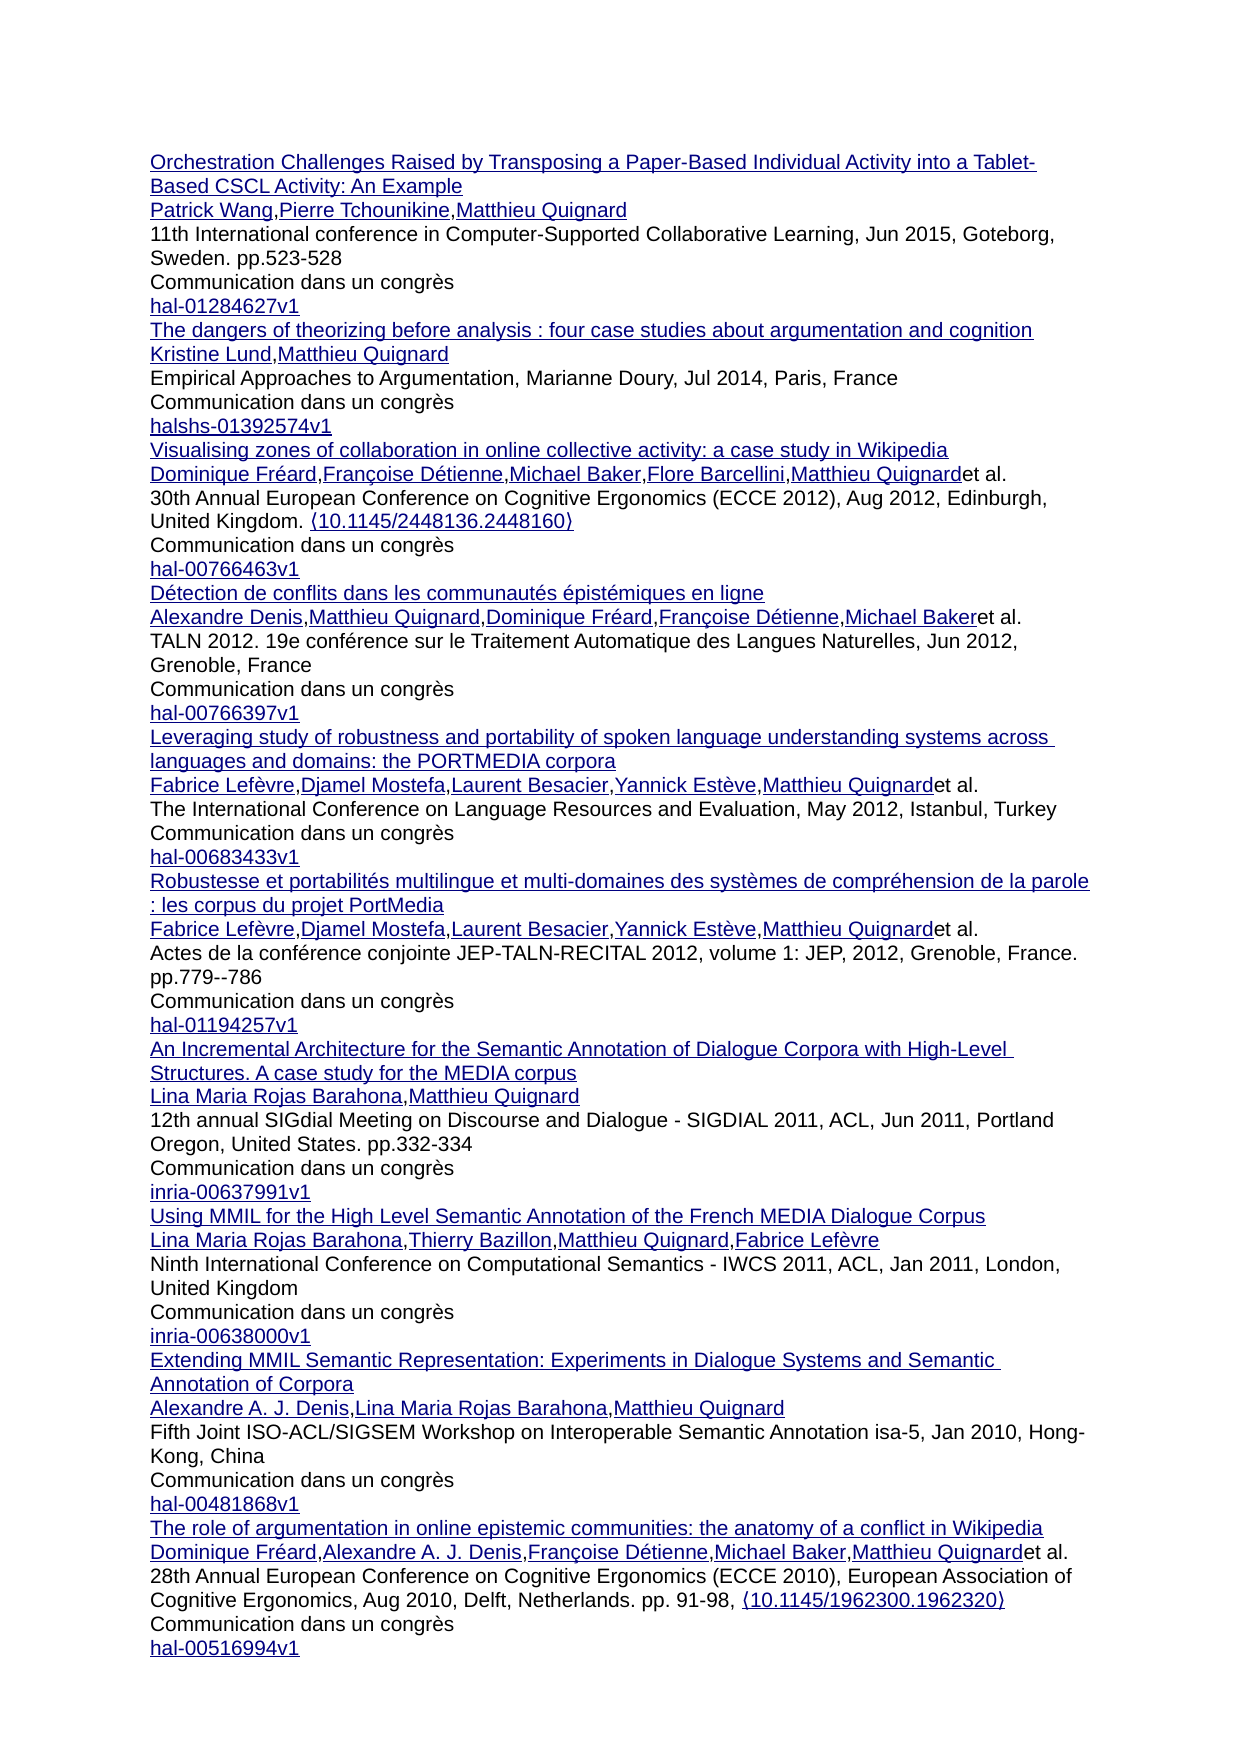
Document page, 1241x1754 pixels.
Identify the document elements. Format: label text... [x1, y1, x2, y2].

table_cell Détection de conflits dans les communautés épistémiques en ligne Alexandre Denis,Matthieu Quignard,Dominique Fréard,Françoise Détienne,Michael Bakeret al. TALN 2012. 19e conférence sur le Traitement Automatique des Langues Naturelles, Jun 2012, Grenoble, France Communication dans un congrès hal-00766397v1 [150, 581, 1090, 725]
table_cell Orchestration Challenges Raised by Transposing a Paper-Based Individual Activity into a Tablet-Based CSCL Activity: An Example Patrick Wang,Pierre Tchounikine,Matthieu Quignard 11th International conference in Computer-Supported Collaborative Learning, Jun 2015, Goteborg, Sweden. pp.523-528 Communication dans un congrès hal-01284627v1 [150, 150, 1090, 318]
table_cell Extending MMIL Semantic Representation: Experiments in Dialogue Systems and Semantic Annotation of Corpora Alexandre A. J. Denis,Lina Maria Rojas Barahona,Matthieu Quignard Fifth Joint ISO-ACL/SIGSEM Workshop on Interoperable Semantic Annotation isa-5, Jan 2010, Hong-Kong, China Communication dans un congrès hal-00481868v1 [150, 1348, 1090, 1516]
table_cell : les corpus du projet PortMedia Fabrice Lefèvre,Djamel Mostefa,Laurent Besacier,Yannick Estève,Matthieu Quignardet al. Actes de la conférence conjointe JEP-TALN-RECITAL 2012, volume 1: JEP, 2012, Grenoble, France. pp.779--786 Communication dans un congrès hal-01194257v1 [150, 891, 1090, 1036]
table_cell An Incremental Architecture for the Semantic Annotation of Dialogue Corpora with High-Level Structures. A case study for the MEDIA corpus Lina Maria Rojas Barahona,Matthieu Quignard 12th annual SIGdial Meeting on Discourse and Dialogue - SIGDIAL 2011, ACL, Jun 2011, Portland Oregon, United States. pp.332-334 Communication dans un congrès inria-00637991v1 [150, 1036, 1090, 1204]
table_cell Using MMIL for the High Level Semantic Annotation of the French MEDIA Dialogue Corpus Lina Maria Rojas Barahona,Thierry Bazillon,Matthieu Quignard,Fabrice Lefèvre Ninth International Conference on Computational Semantics - IWCS 2011, ACL, Jan 2011, London, United Kingdom Communication dans un congrès inria-00638000v1 [150, 1204, 1090, 1348]
table_cell The dangers of theorizing before analysis : four case studies about argumentation and cognition Kristine Lund,Matthieu Quignard Empirical Approaches to Argumentation, Marianne Doury, Jul 2014, Paris, France Communication dans un congrès halshs-01392574v1 [150, 318, 1090, 437]
table_cell Visualising zones of collaboration in online collective activity: a case study in Wikipedia Dominique Fréard,Françoise Détienne,Michael Baker,Flore Barcellini,Matthieu Quignardet al. 30th Annual European Conference on Cognitive Ergonomics (ECCE 2012), Aug 2012, Edinburgh, United Kingdom. ⟨10.1145/2448136.2448160⟩ Communication dans un congrès hal-00766463v1 [150, 438, 1090, 581]
table_cell The role of argumentation in online epistemic communities: the anatomy of a conflict in Wikipedia Dominique Fréard,Alexandre A. J. Denis,Françoise Détienne,Michael Baker,Matthieu Quignardet al. 28th Annual European Conference on Cognitive Ergonomics (ECCE 2010), European Association of Cognitive Ergonomics, Aug 2010, Delft, Netherlands. pp. 91-98, ⟨10.1145/1962300.1962320⟩ Communication dans un congrès hal-00516994v1 [150, 1516, 1090, 1659]
table_cell Robustesse et portabilités multilingue et multi-domaines des systèmes de compréhension de la parole [150, 869, 1090, 890]
table_cell Leveraging study of robustness and portability of spoken language understanding systems across languages and domains: the PORTMEDIA corpora Fabrice Lefèvre,Djamel Mostefa,Laurent Besacier,Yannick Estève,Matthieu Quignardet al. The International Conference on Language Resources and Evaluation, May 2012, Istanbul, Turkey Communication dans un congrès hal-00683433v1 [150, 725, 1090, 869]
